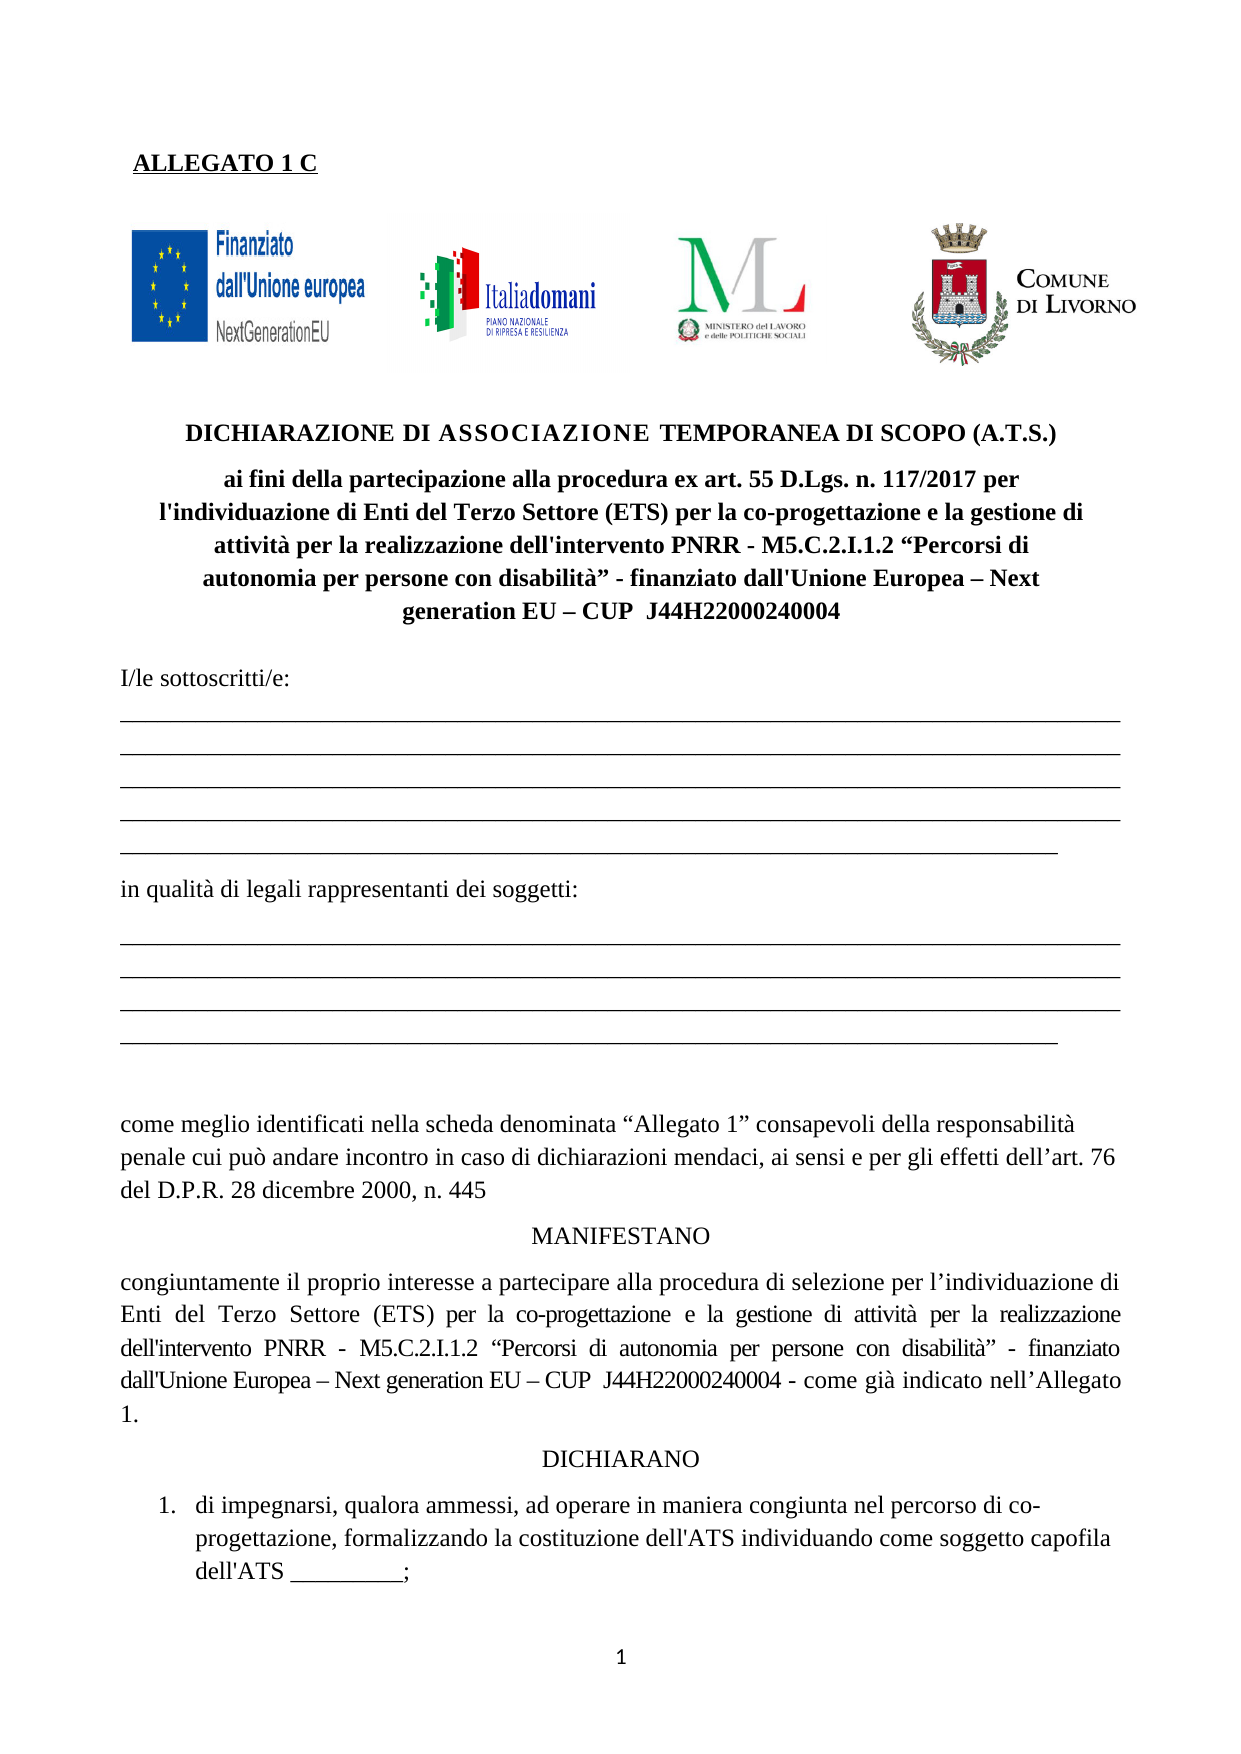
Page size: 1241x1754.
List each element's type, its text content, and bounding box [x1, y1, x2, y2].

text MANIFESTANO [120, 1221, 1121, 1250]
text come meglio identificati nella scheda denominata “Allegato 1” consapevoli della responsabilità penale cui può andare incontro in caso di dichiarazioni mendaci, ai sensi e per gli effetti dell’art. 76 del D.P.R. 28 dicembre 2000, n. 445 [120, 1109, 1121, 1204]
text ai fini della partecipazione alla procedura ex art. 55 D.Lgs. n. 117/2017 per l'individuazione di Enti del Terzo Settore (ETS) per la co-progettazione e la gestione di attività per la realizzazione dell'intervento PNRR - m5.C.2.I.1.2 “Percorsi di autonomia per persone con disabilità” - finanziato dall'Unione Europea – Next generation EU – CUP J44H22000240004 [159, 464, 1083, 625]
picture [387, 213, 632, 373]
list di impegnarsi, qualora ammessi, ad operare in maniera congiunta nel percorso di co-progettazione, formalizzando la costituzione dell'ATS individuando come soggetto capofila dell'ATS _________; [158, 1490, 1121, 1584]
picture [655, 215, 828, 364]
text in qualità di legali rappresentanti dei soggetti: [120, 874, 1121, 903]
text DICHIARAZIONE DI ASSOCIAZIONE TEMPORANEA DI SCOPO (A.T.S.) [120, 418, 1121, 447]
text congiuntamente il proprio interesse a partecipare alla procedura di selezione per l’individuazione di Enti del Terzo Settore (ETS) per la co-progettazione e la gestione di attività per la realizzazione dell'intervento PNRR - m5.C.2.I.1.2 “Percorsi di autonomia per persone con disabilità” - finanziato dall'Unione Europea – Next generation EU – CUP J44H22000240004 - come già indicato nell’Allegato 1. [120, 1267, 1121, 1427]
text DICHIARANO [120, 1444, 1121, 1473]
text I/le sottoscritti/e: ___________________________________________________________________________________________________________________________________________________________________________________________________________________________________________________________________________________________________________________________________________________________________________________________________________ [120, 663, 1121, 857]
text ___________________________________________________________________________________________________________________________________________________________________________________________________________________________________________________________________________________________________________________________ [120, 919, 1121, 1047]
text ALLEGATO 1 C [120, 148, 1121, 176]
